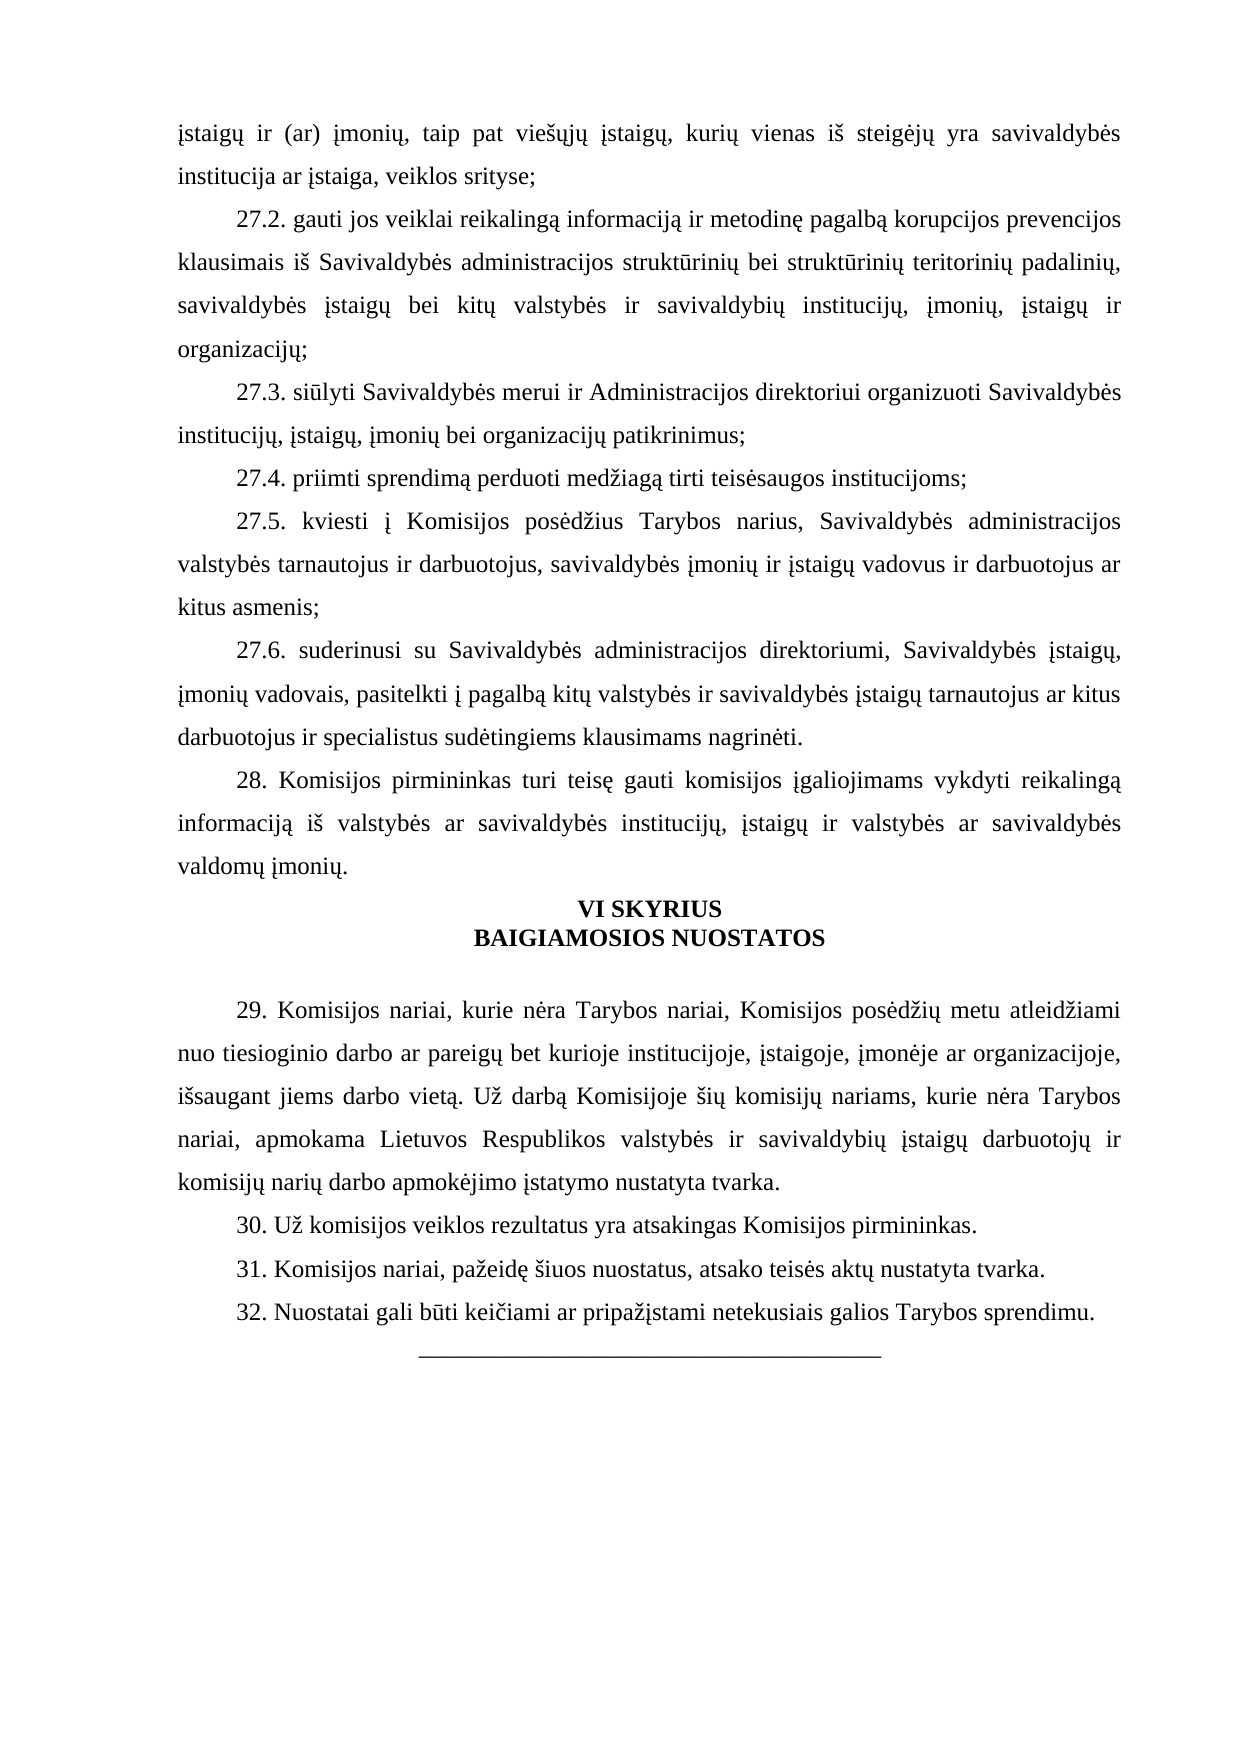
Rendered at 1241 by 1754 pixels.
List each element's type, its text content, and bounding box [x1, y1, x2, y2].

text 27.6. suderinusi su Savivaldybės administracijos direktoriumi, Savivaldybės įstaigų, įmonių vadovais, pasitelkti į pagalbą kitų valstybės ir savivaldybės įstaigų tarnautojus ar kitus darbuotojus ir specialistus sudėtingiems klausimams nagrinėti. [177, 636, 1122, 751]
text BAIGIAMOSIOS NUOSTATOS [177, 923, 1122, 952]
text įstaigų ir (ar) įmonių, taip pat viešųjų įstaigų, kurių vienas iš steigėjų yra savivaldybės institucija ar įstaiga, veiklos srityse; [177, 118, 1122, 190]
text ––––––––––––––––––––––––––––––––––––– [177, 1340, 1122, 1369]
text 31. Komisijos nariai, pažeidę šiuos nuostatus, atsako teisės aktų nustatyta tvarka. [177, 1254, 1122, 1282]
text 29. Komisijos nariai, kurie nėra Tarybos nariai, Komisijos posėdžių metu atleidžiami nuo tiesioginio darbo ar pareigų bet kurioje institucijoje, įstaigoje, įmonėje ar organizacijoje, išsaugant jiems darbo vietą. Už darbą Komisijoje šių komisijų nariams, kurie nėra Tarybos nariai, apmokama Lietuvos Respublikos valstybės ir savivaldybių įstaigų darbuotojų ir komisijų narių darbo apmokėjimo įstatymo nustatyta tvarka. [177, 995, 1122, 1196]
text 32. Nuostatai gali būti keičiami ar pripažįstami netekusiais galios Tarybos sprendimu. [177, 1297, 1122, 1326]
text 27.3. siūlyti Savivaldybės merui ir Administracijos direktoriui organizuoti Savivaldybės institucijų, įstaigų, įmonių bei organizacijų patikrinimus; [177, 377, 1122, 449]
text 28. Komisijos pirmininkas turi teisę gauti komisijos įgaliojimams vykdyti reikalingą informaciją iš valstybės ar savivaldybės institucijų, įstaigų ir valstybės ar savivaldybės valdomų įmonių. [177, 765, 1122, 880]
text 27.5. kviesti į Komisijos posėdžius Tarybos narius, Savivaldybės administracijos valstybės tarnautojus ir darbuotojus, savivaldybės įmonių ir įstaigų vadovus ir darbuotojus ar kitus asmenis; [177, 506, 1122, 621]
text 27.4. priimti sprendimą perduoti medžiagą tirti teisėsaugos institucijoms; [177, 463, 1122, 492]
text 27.2. gauti jos veiklai reikalingą informaciją ir metodinę pagalbą korupcijos prevencijos klausimais iš Savivaldybės administracijos struktūrinių bei struktūrinių teritorinių padalinių, savivaldybės įstaigų bei kitų valstybės ir savivaldybių institucijų, įmonių, įstaigų ir organizacijų; [177, 204, 1122, 362]
text VI SKYRIUS [177, 894, 1122, 923]
text 30. Už komisijos veiklos rezultatus yra atsakingas Komisijos pirmininkas. [177, 1211, 1122, 1239]
